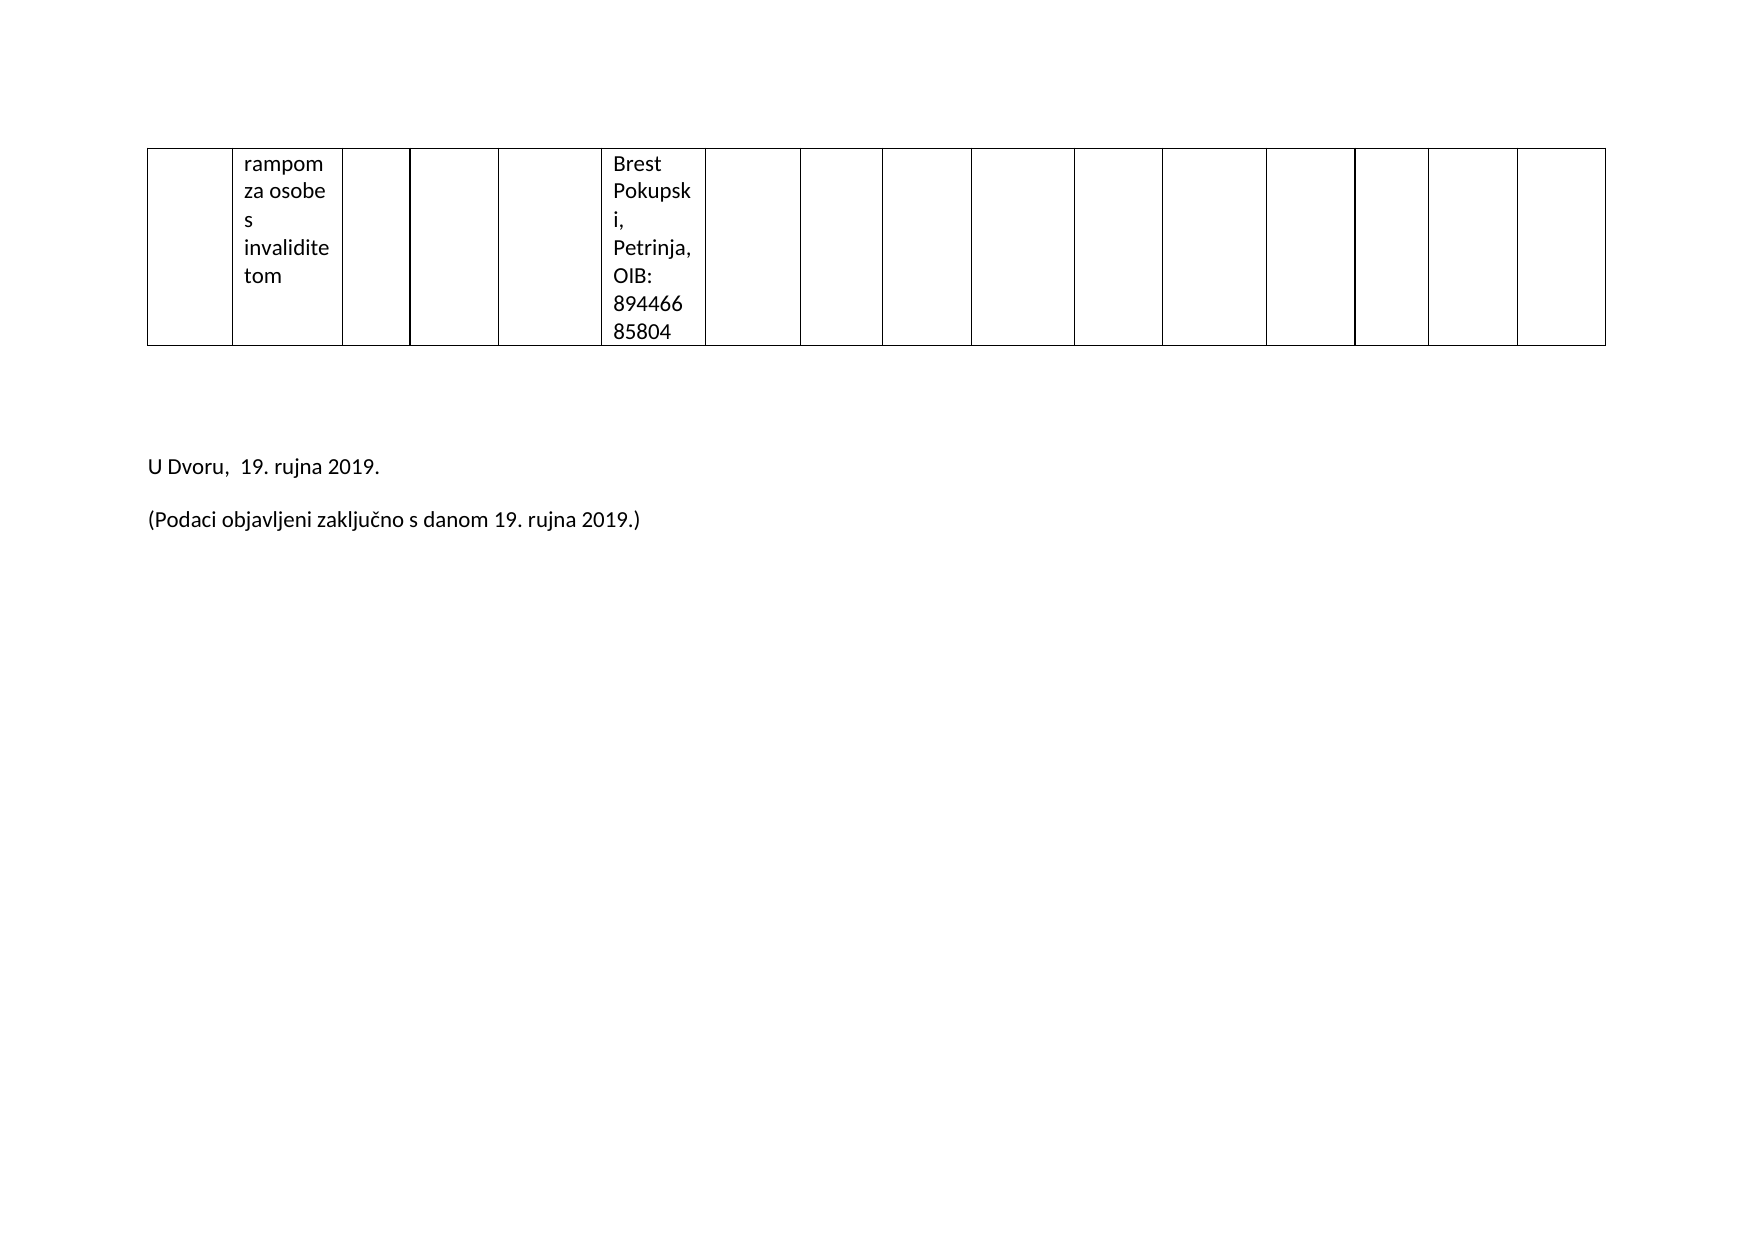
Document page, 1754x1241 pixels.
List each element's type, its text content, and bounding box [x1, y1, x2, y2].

table_cell [972, 149, 1074, 345]
text U Dvoru, 19. rujna 2019. [148, 452, 1606, 480]
table_cell [1163, 149, 1266, 345]
table_cell [1075, 149, 1162, 345]
table_cell [706, 149, 800, 345]
table_cell [148, 149, 232, 345]
table_cell [1267, 149, 1354, 345]
table_cell [499, 149, 601, 345]
table_cell [883, 149, 971, 345]
table_cell [1356, 149, 1428, 345]
table_cell [411, 149, 498, 345]
table_cell Brest Pokupski, Petrinja, OIB: 89446685804 [602, 149, 705, 345]
table_cell [1429, 149, 1517, 345]
table_cell [801, 149, 882, 345]
table_cell [343, 149, 409, 345]
text (Podaci objavljeni zaključno s danom 19. rujna 2019.) [148, 505, 1606, 533]
table_cell [1518, 149, 1605, 345]
table_cell rampom za osobe s invaliditetom [233, 149, 342, 345]
